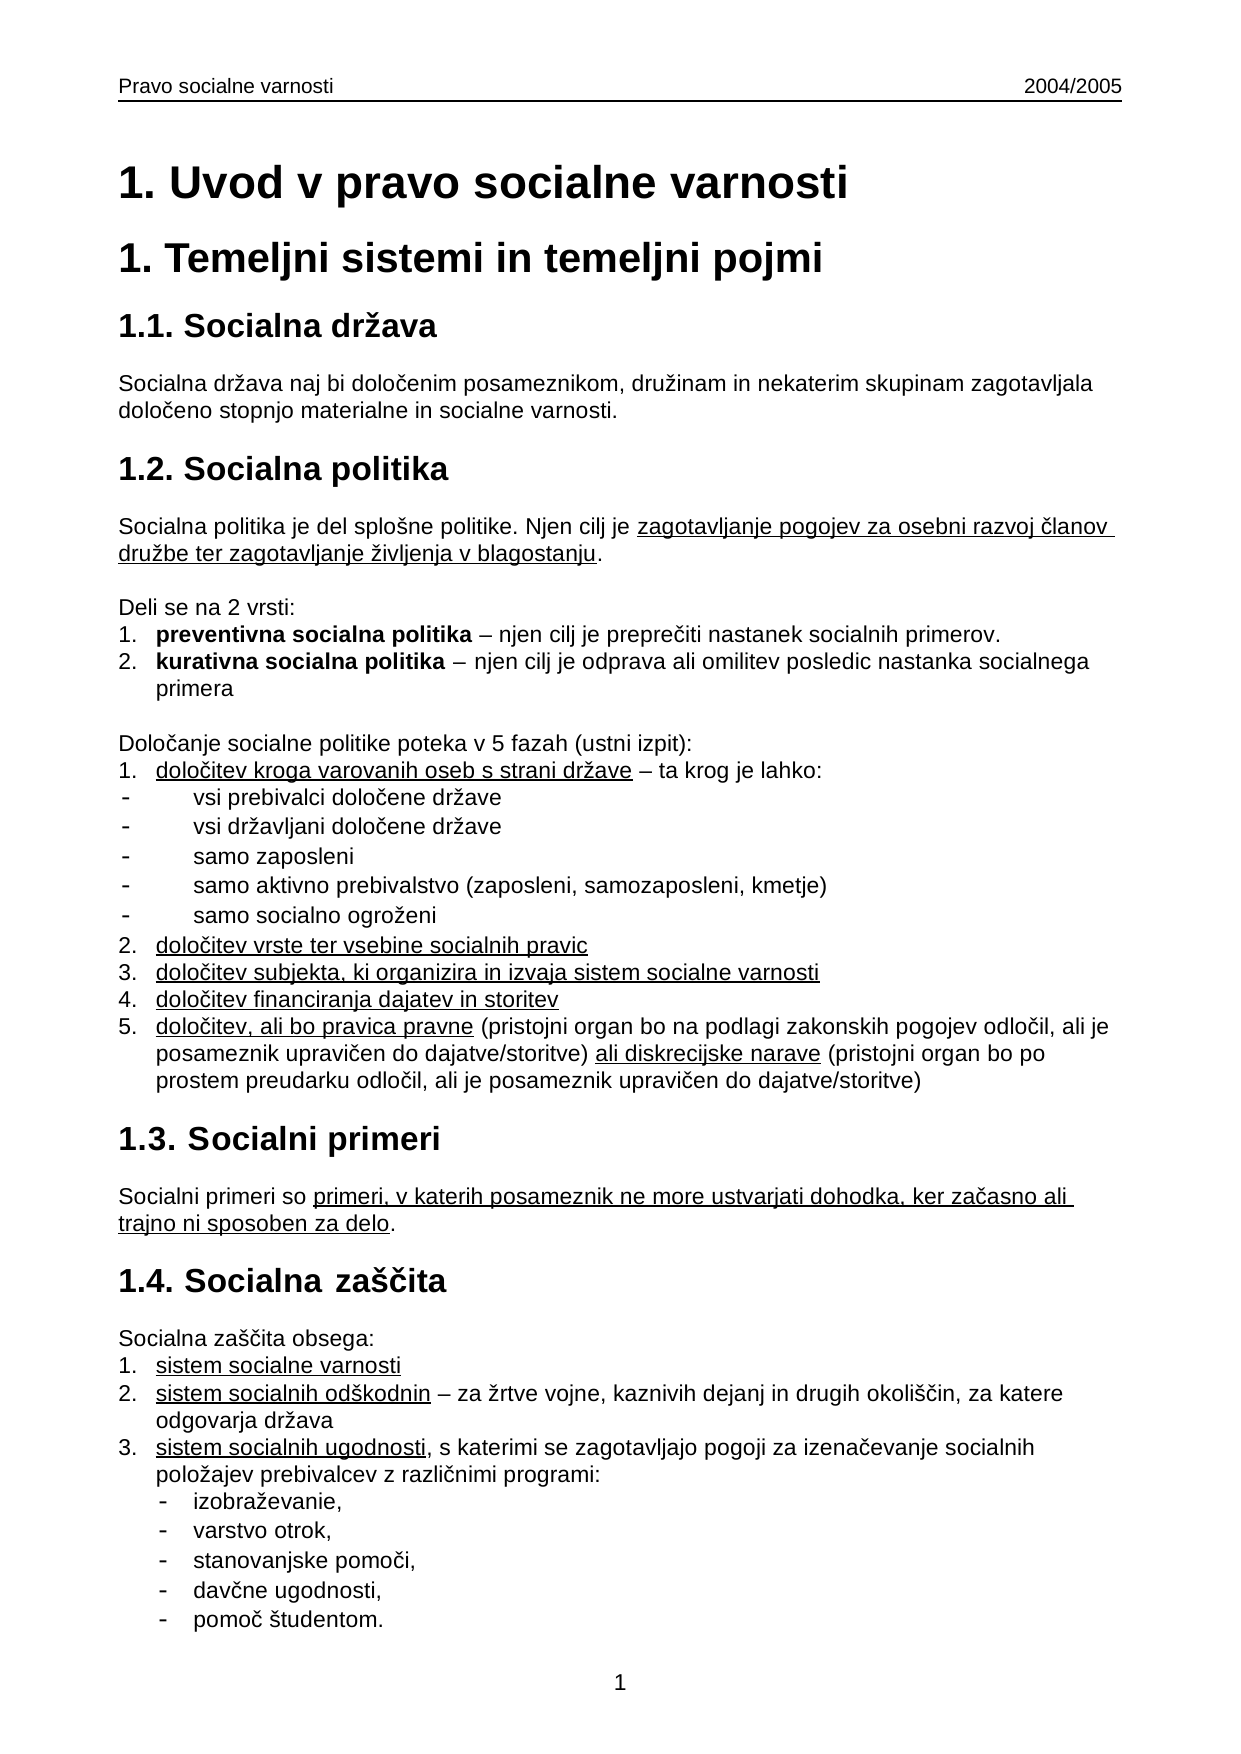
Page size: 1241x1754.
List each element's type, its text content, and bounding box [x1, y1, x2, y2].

text Deli se na 2 vrsti: [118, 593, 1122, 621]
list določitev vrste ter vsebine socialnih pravic [118, 931, 1122, 958]
list določitev financiranja dajatev in storitev [118, 985, 1122, 1012]
list vsi državljani določene države [118, 813, 1122, 842]
list samo aktivno prebivalstvo (zaposleni, samozaposleni, kmetje) [118, 872, 1122, 901]
list sistem socialne varnosti [118, 1352, 1122, 1379]
subtitle 1.4. Socialna zaščita [118, 1261, 1122, 1300]
text Socialna politika je del splošne politike. Njen cilj je zagotavljanje pogojev za osebni razvoj članov družbe ter zagotavljanje življenja v blagostanju. [118, 512, 1122, 566]
list samo zaposleni [118, 842, 1122, 872]
subtitle 1.3. Socialni primeri [118, 1118, 1122, 1157]
text Socialna država naj bi določenim posameznikom, družinam in nekaterim skupinam zagotavljala določeno stopnjo materialne in socialne varnosti. [118, 369, 1122, 424]
list določitev, ali bo pravica pravne (pristojni organ bo na podlagi zakonskih pogojev odločil, ali je posameznik upravičen do dajatve/storitve) ali diskrecijske narave (pristojni organ bo po prostem preudarku odločil, ali je posameznik upravičen do dajatve/storitve) [118, 1012, 1122, 1093]
list preventivna socialna politika – njen cilj je preprečiti nastanek socialnih primerov. [118, 621, 1122, 648]
subtitle 1. Temeljni sistemi in temeljni pojmi [118, 233, 1122, 281]
list davčne ugodnosti, [155, 1576, 1122, 1606]
subtitle 1. Uvod v pravo socialne varnosti [118, 156, 1122, 208]
list sistem socialnih odškodnin – za žrtve vojne, kaznivih dejanj in drugih okoliščin, za katere odgovarja država [118, 1379, 1122, 1433]
subtitle 1.1. Socialna država [118, 306, 1122, 344]
text Socialni primeri so primeri, v katerih posameznik ne more ustvarjati dohodka, ker začasno ali trajno ni sposoben za delo. [118, 1182, 1122, 1236]
list vsi prebivalci določene države [118, 783, 1122, 813]
list določitev kroga varovanih oseb s strani države – ta krog je lahko: [118, 756, 1122, 783]
subtitle 1.2. Socialna politika [118, 449, 1122, 487]
list določitev subjekta, ki organizira in izvaja sistem socialne varnosti [118, 958, 1122, 985]
text Določanje socialne politike poteka v 5 fazah (ustni izpit): [118, 729, 1122, 756]
list pomoč študentom. [155, 1606, 1122, 1635]
text Socialna zaščita obsega: [118, 1325, 1122, 1352]
list kurativna socialna politika – njen cilj je odprava ali omilitev posledic nastanka socialnega primera [118, 648, 1122, 702]
list sistem socialnih ugodnosti, s katerimi se zagotavljajo pogoji za izenačevanje socialnih položajev prebivalcev z različnimi programi: [118, 1433, 1122, 1487]
list varstvo otrok, [155, 1517, 1122, 1546]
list stanovanjske pomoči, [155, 1546, 1122, 1576]
list samo socialno ogroženi [118, 901, 1122, 931]
list izobraževanie, [155, 1487, 1122, 1517]
